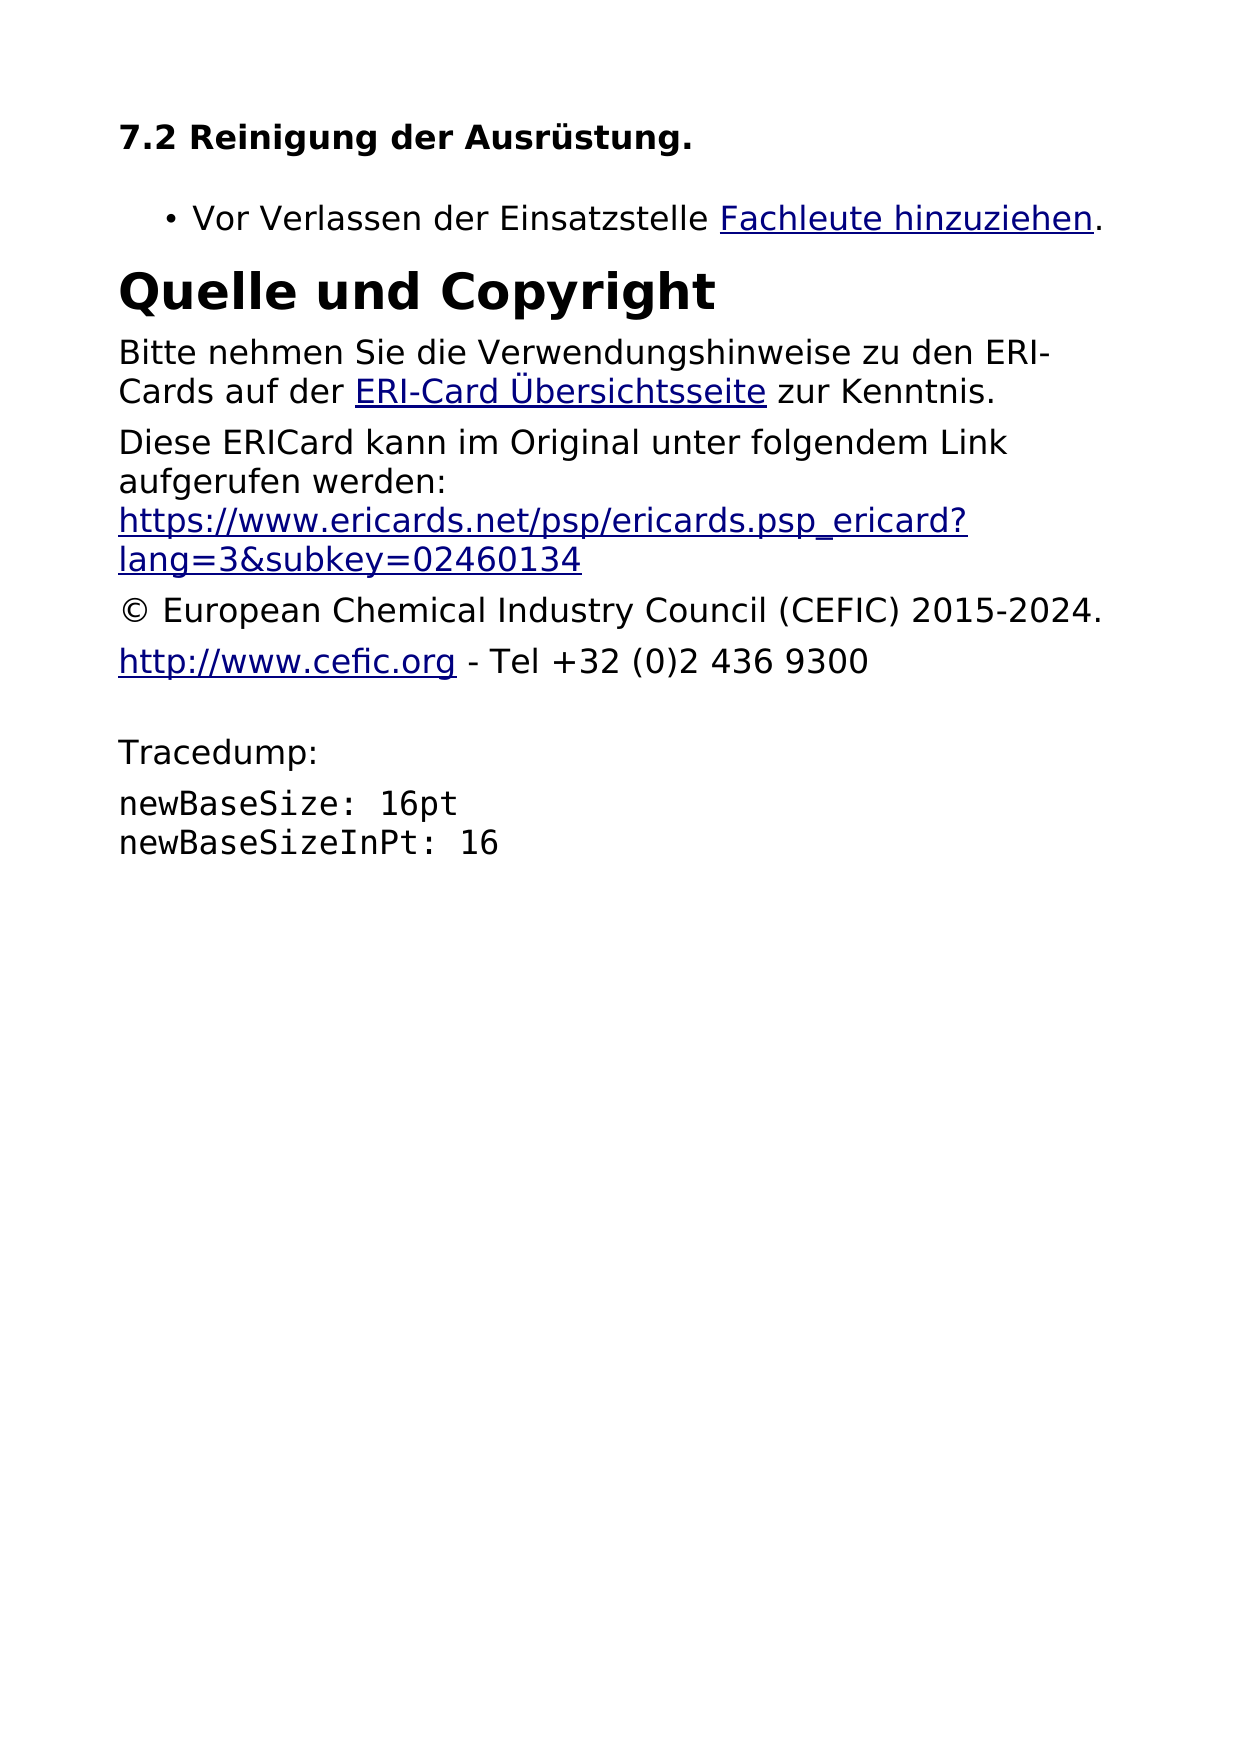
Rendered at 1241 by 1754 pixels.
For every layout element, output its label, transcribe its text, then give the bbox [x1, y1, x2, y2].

text http://www.cefic.org - Tel +32 (0)2 436 9300 [118, 643, 1122, 682]
text Bitte nehmen Sie die Verwendungshinweise zu den ERI-Cards auf der ERI-Card Übersichtsseite zur Kenntnis. [118, 333, 1122, 411]
text newBaseSize: 16pt newBaseSizeInPt: 16 [118, 784, 1122, 862]
subtitle 7.2 Reinigung der Ausrüstung. [118, 118, 1122, 157]
text Tracedump: [118, 694, 1122, 772]
subtitle Quelle und Copyright [118, 263, 1122, 321]
text Diese ERICard kann im Original unter folgendem Link aufgerufen werden: https://www.ericards.net/psp/ericards.psp_ericard?lang=3&subkey=02460134 [118, 424, 1122, 579]
list Vor Verlassen der Einsatzstelle Fachleute hinzuziehen. [177, 199, 1122, 238]
text © European Chemical Industry Council (CEFIC) 2015-2024. [118, 592, 1122, 631]
